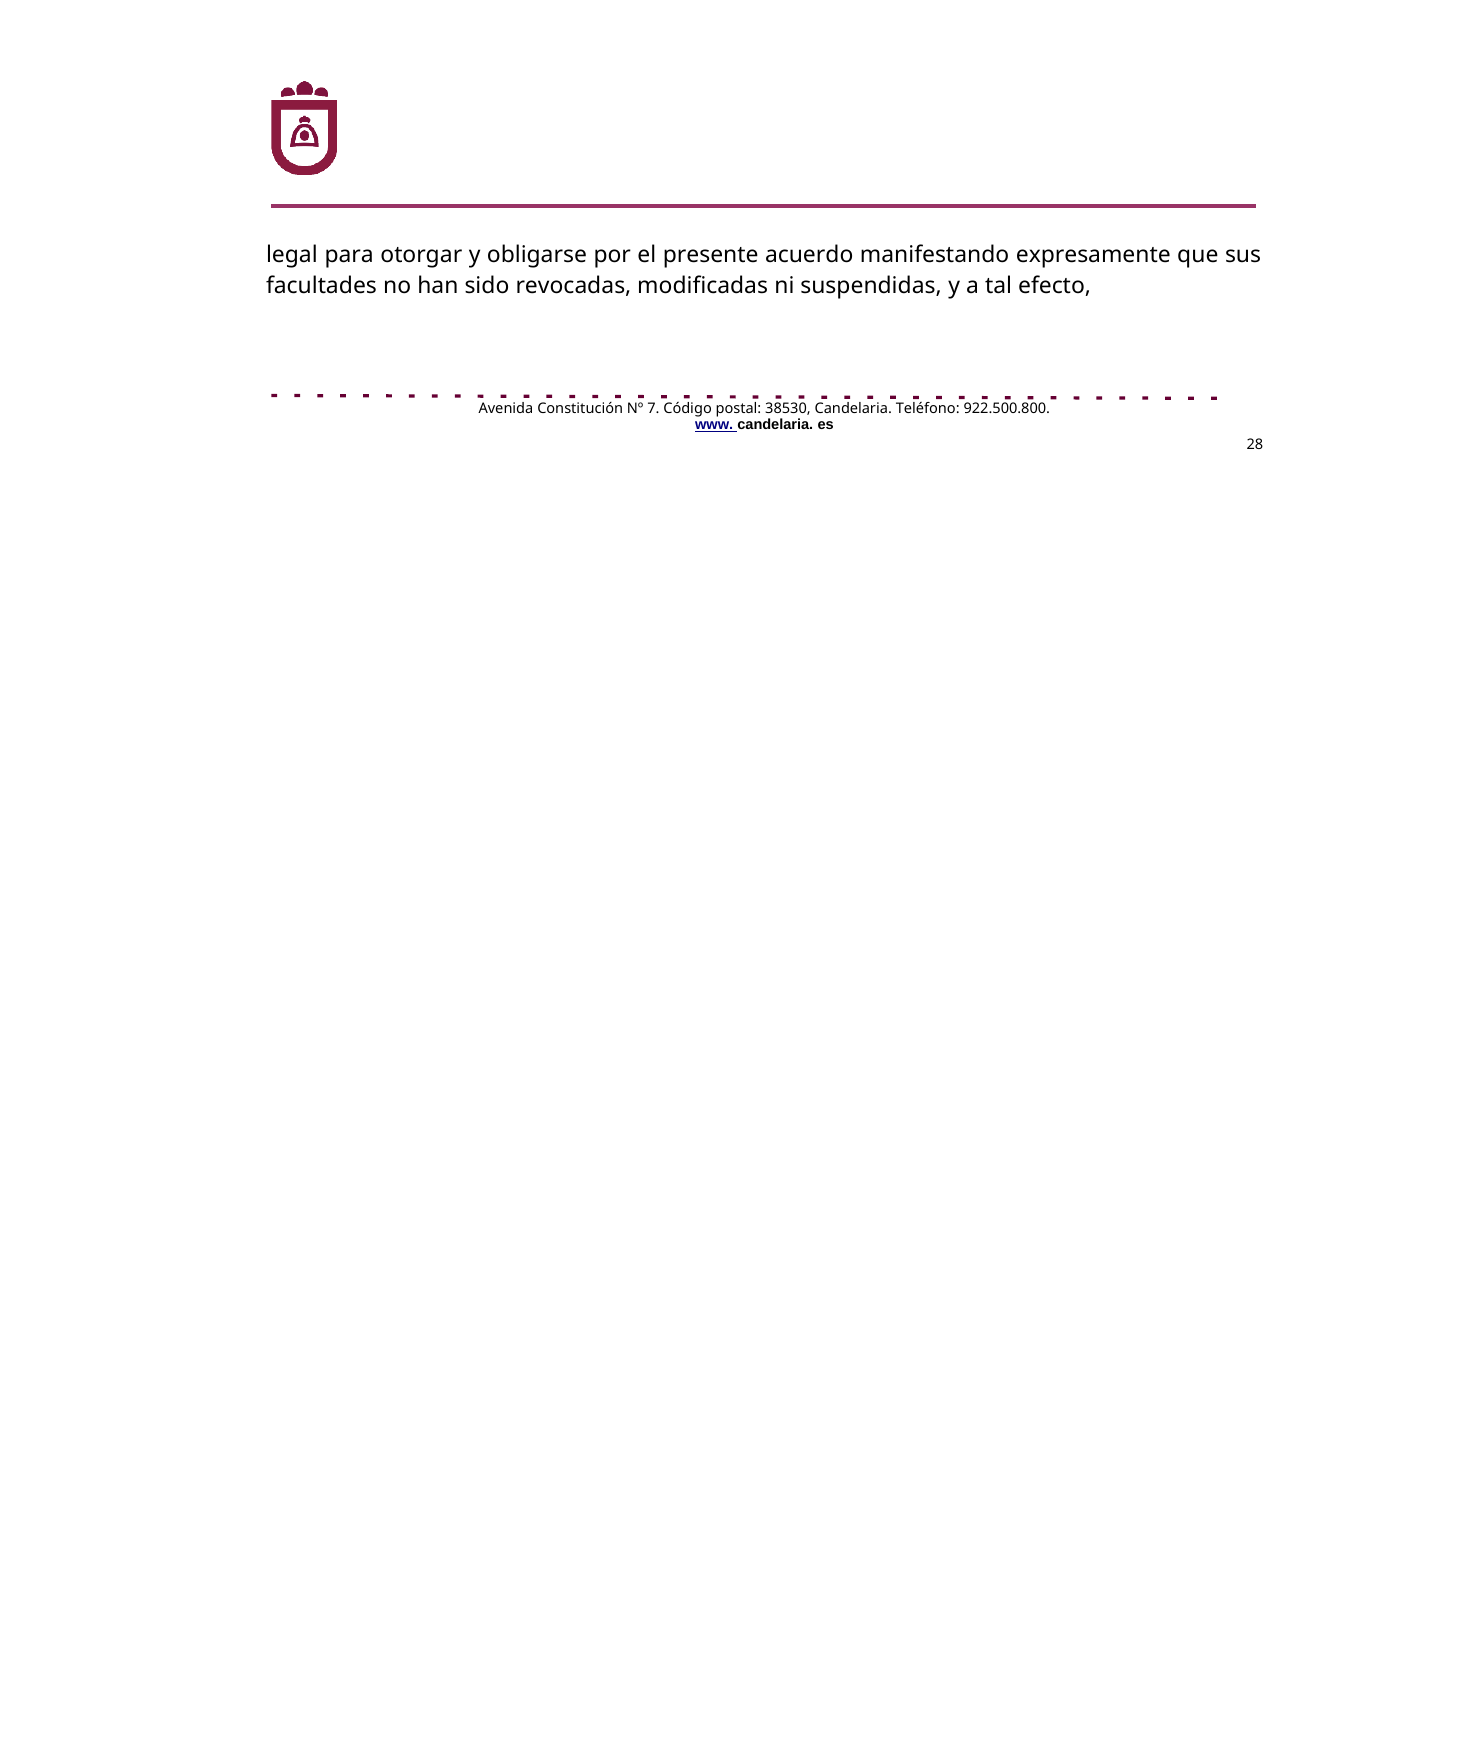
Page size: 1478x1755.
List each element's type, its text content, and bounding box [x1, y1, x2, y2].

text 28 [37, 434, 1263, 454]
text www. candelaria. es [147, 416, 1382, 433]
text legal para otorgar y obligarse por el presente acuerdo manifestando expresamente que sus facultades no han sido revocadas, modificadas ni suspendidas, y a tal efecto, [266, 238, 1263, 300]
text Avenida Constitución Nº 7. Código postal: 38530, Candelaria. Teléfono: 922.500.800. [147, 394, 1382, 416]
